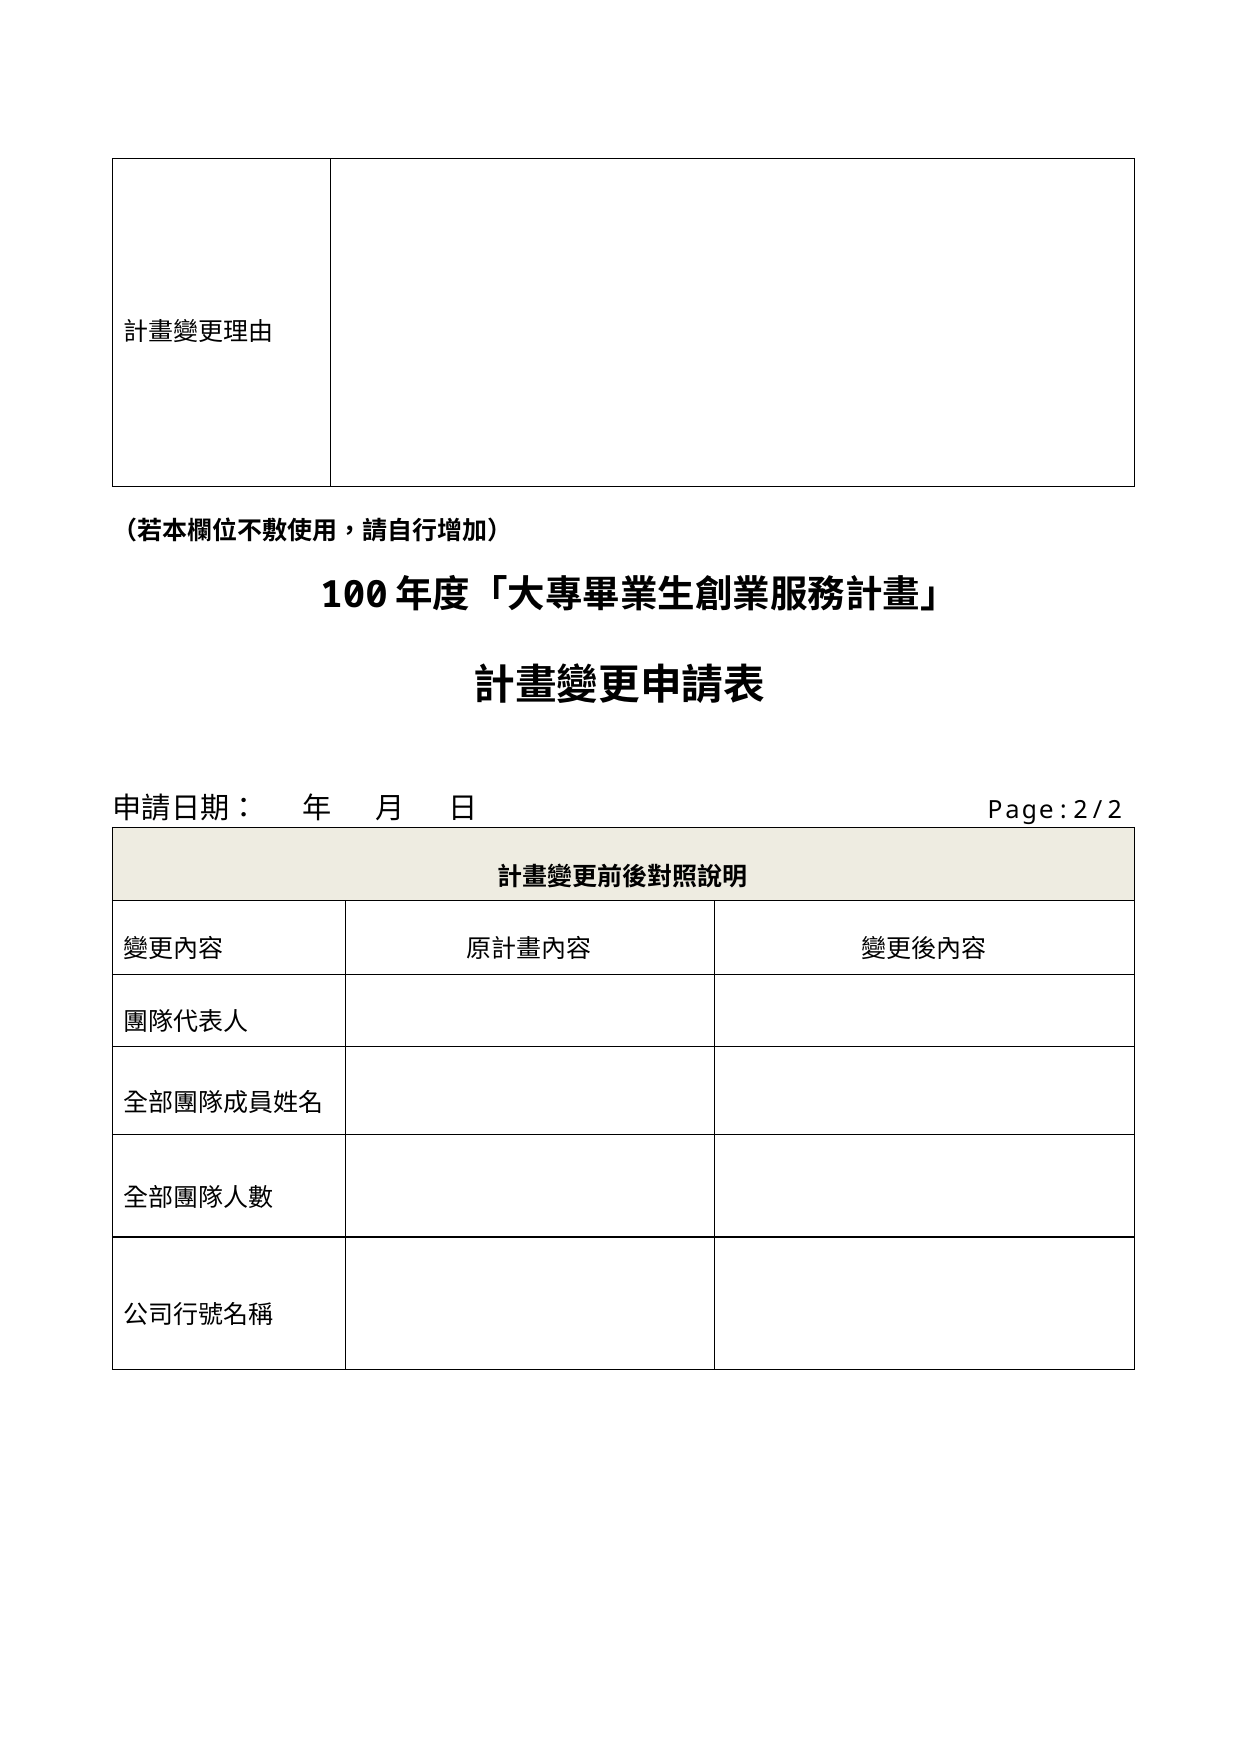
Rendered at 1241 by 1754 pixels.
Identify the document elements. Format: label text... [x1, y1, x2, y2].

table_cell 計畫變更理由 [113, 159, 330, 486]
table_cell 全部團隊成員姓名 [113, 1047, 345, 1134]
text （若本欄位不敷使用，請自行增加） [112, 487, 1126, 549]
table_cell [715, 1047, 1134, 1134]
table_cell [346, 1047, 714, 1134]
table_cell 全部團隊人數 [113, 1135, 345, 1236]
table_cell [346, 975, 714, 1046]
table_cell [331, 159, 1134, 486]
table_cell [715, 975, 1134, 1046]
table_cell 團隊代表人 [113, 975, 345, 1046]
table_cell [346, 1238, 714, 1369]
text 申請日期： 年 月 日 Page:2/2 [112, 764, 1128, 827]
table_cell [715, 1238, 1134, 1369]
table_header 計畫變更前後對照說明 [113, 828, 1134, 900]
text 計畫變更申請表 [112, 639, 1126, 702]
table_cell 原計畫內容 [346, 901, 714, 974]
text 100年度「大專畢業生創業服務計畫」 [150, 549, 1128, 612]
table_cell 變更後內容 [715, 901, 1134, 974]
table_cell [715, 1135, 1134, 1236]
table_cell [346, 1135, 714, 1236]
table_cell 變更內容 [113, 901, 345, 974]
table_cell 公司行號名稱 [113, 1238, 345, 1369]
